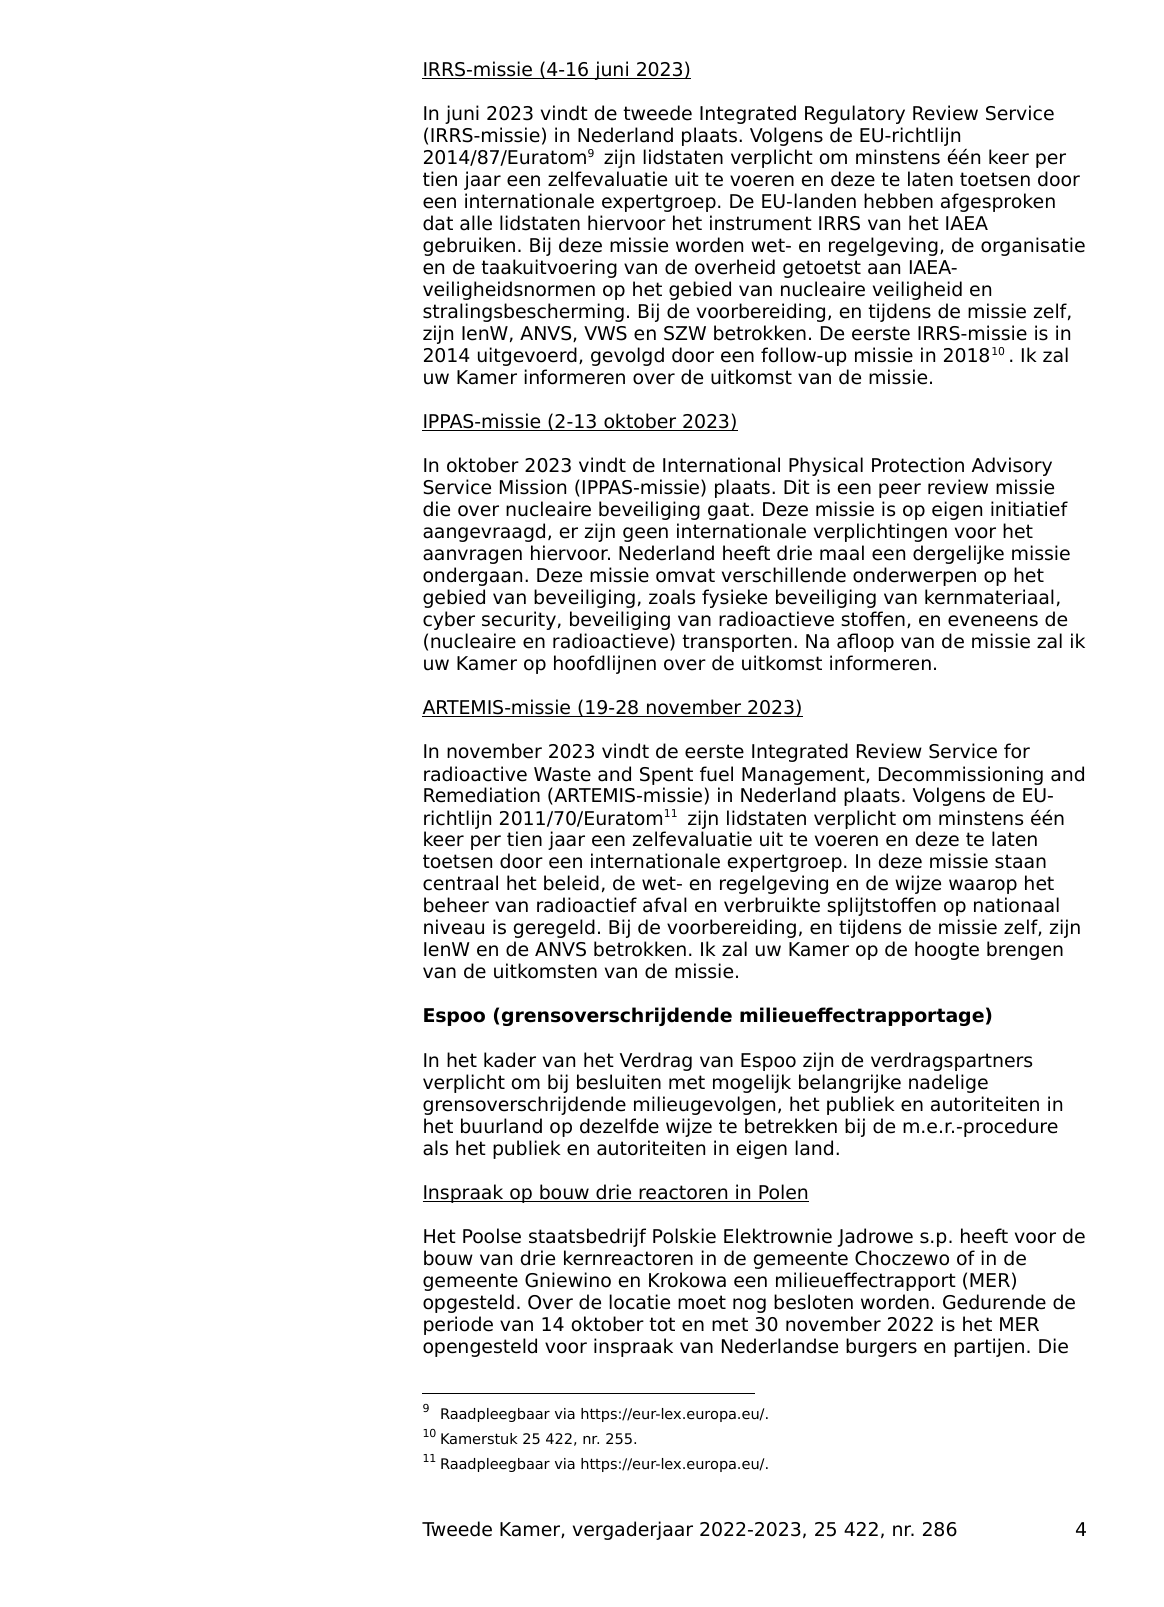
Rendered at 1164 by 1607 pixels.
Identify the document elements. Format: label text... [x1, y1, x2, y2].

subtitle Espoo (grensoverschrijdende milieueffectrapportage) [422, 1005, 1087, 1027]
subtitle IPPAS-missie (2-13 oktober 2023) [422, 411, 1087, 433]
text Raadpleegbaar via https://eur-lex.europa.eu/. [422, 1452, 1087, 1474]
subtitle ARTEMIS-missie (19-28 november 2023) [422, 697, 1087, 719]
text Raadpleegbaar via https://eur-lex.europa.eu/. [422, 1402, 1087, 1424]
text Het Poolse staatsbedrijf Polskie Elektrownie Jadrowe s.p. heeft voor de bouw van drie kernreactoren in de gemeente Choczewo of in de gemeente Gniewino en Krokowa een milieueffectrapport (MER) opgesteld. Over de locatie moet nog besloten worden. Gedurende de periode van 14 oktober tot en met 30 november 2022 is het MER opengesteld voor inspraak van Nederlandse burgers en partijen. Die [422, 1226, 1087, 1358]
text In het kader van het Verdrag van Espoo zijn de verdragspartners verplicht om bij besluiten met mogelijk belangrijke nadelige grensoverschrijdende milieugevolgen, het publiek en autoriteiten in het buurland op dezelfde wijze te betrekken bij de m.e.r.-procedure als het publiek en autoriteiten in eigen land. [422, 1049, 1087, 1159]
text Kamerstuk 25 422, nr. 255. [422, 1427, 1087, 1449]
text In oktober 2023 vindt de International Physical Protection Advisory Service Mission (IPPAS-missie) plaats. Dit is een peer review missie die over nucleaire beveiliging gaat. Deze missie is op eigen initiatief aangevraagd, er zijn geen internationale verplichtingen voor het aanvragen hiervoor. Nederland heeft drie maal een dergelijke missie ondergaan. Deze missie omvat verschillende onderwerpen op het gebied van beveiliging, zoals fysieke beveiliging van kernmateriaal, cyber security, beveiliging van radioactieve stoffen, en eveneens de (nucleaire en radioactieve) transporten. Na afloop van de missie zal ik uw Kamer op hoofdlijnen over de uitkomst informeren. [422, 455, 1087, 675]
subtitle IRRS-missie (4-16 juni 2023) [422, 59, 1087, 81]
text In november 2023 vindt de eerste Integrated Review Service for radioactive Waste and Spent fuel Management, Decommissioning and Remediation (ARTEMIS-missie) in Nederland plaats. Volgens de EU-richtlijn 2011/70/Euratom zijn lidstaten verplicht om minstens één keer per tien jaar een zelfevaluatie uit te voeren en deze te laten toetsen door een internationale expertgroep. In deze missie staan centraal het beleid, de wet- en regelgeving en de wijze waarop het beheer van radioactief afval en verbruikte splijtstoffen op nationaal niveau is geregeld. Bij de voorbereiding, en tijdens de missie zelf, zijn IenW en de ANVS betrokken. Ik zal uw Kamer op de hoogte brengen van de uitkomsten van de missie. [422, 741, 1087, 983]
subtitle Inspraak op bouw drie reactoren in Polen [422, 1182, 1087, 1204]
text In juni 2023 vindt de tweede Integrated Regulatory Review Service (IRRS-missie) in Nederland plaats. Volgens de EU-richtlijn 2014/87/Euratom zijn lidstaten verplicht om minstens één keer per tien jaar een zelfevaluatie uit te voeren en deze te laten toetsen door een internationale expertgroep. De EU-landen hebben afgesproken dat alle lidstaten hiervoor het instrument IRRS van het IAEA gebruiken. Bij deze missie worden wet- en regelgeving, de organisatie en de taakuitvoering van de overheid getoetst aan IAEA-veiligheidsnormen op het gebied van nucleaire veiligheid en stralingsbescherming. Bij de voorbereiding, en tijdens de missie zelf, zijn IenW, ANVS, VWS en SZW betrokken. De eerste IRRS-missie is in 2014 uitgevoerd, gevolgd door een follow-up missie in 2018. Ik zal uw Kamer informeren over de uitkomst van de missie. [422, 103, 1087, 389]
